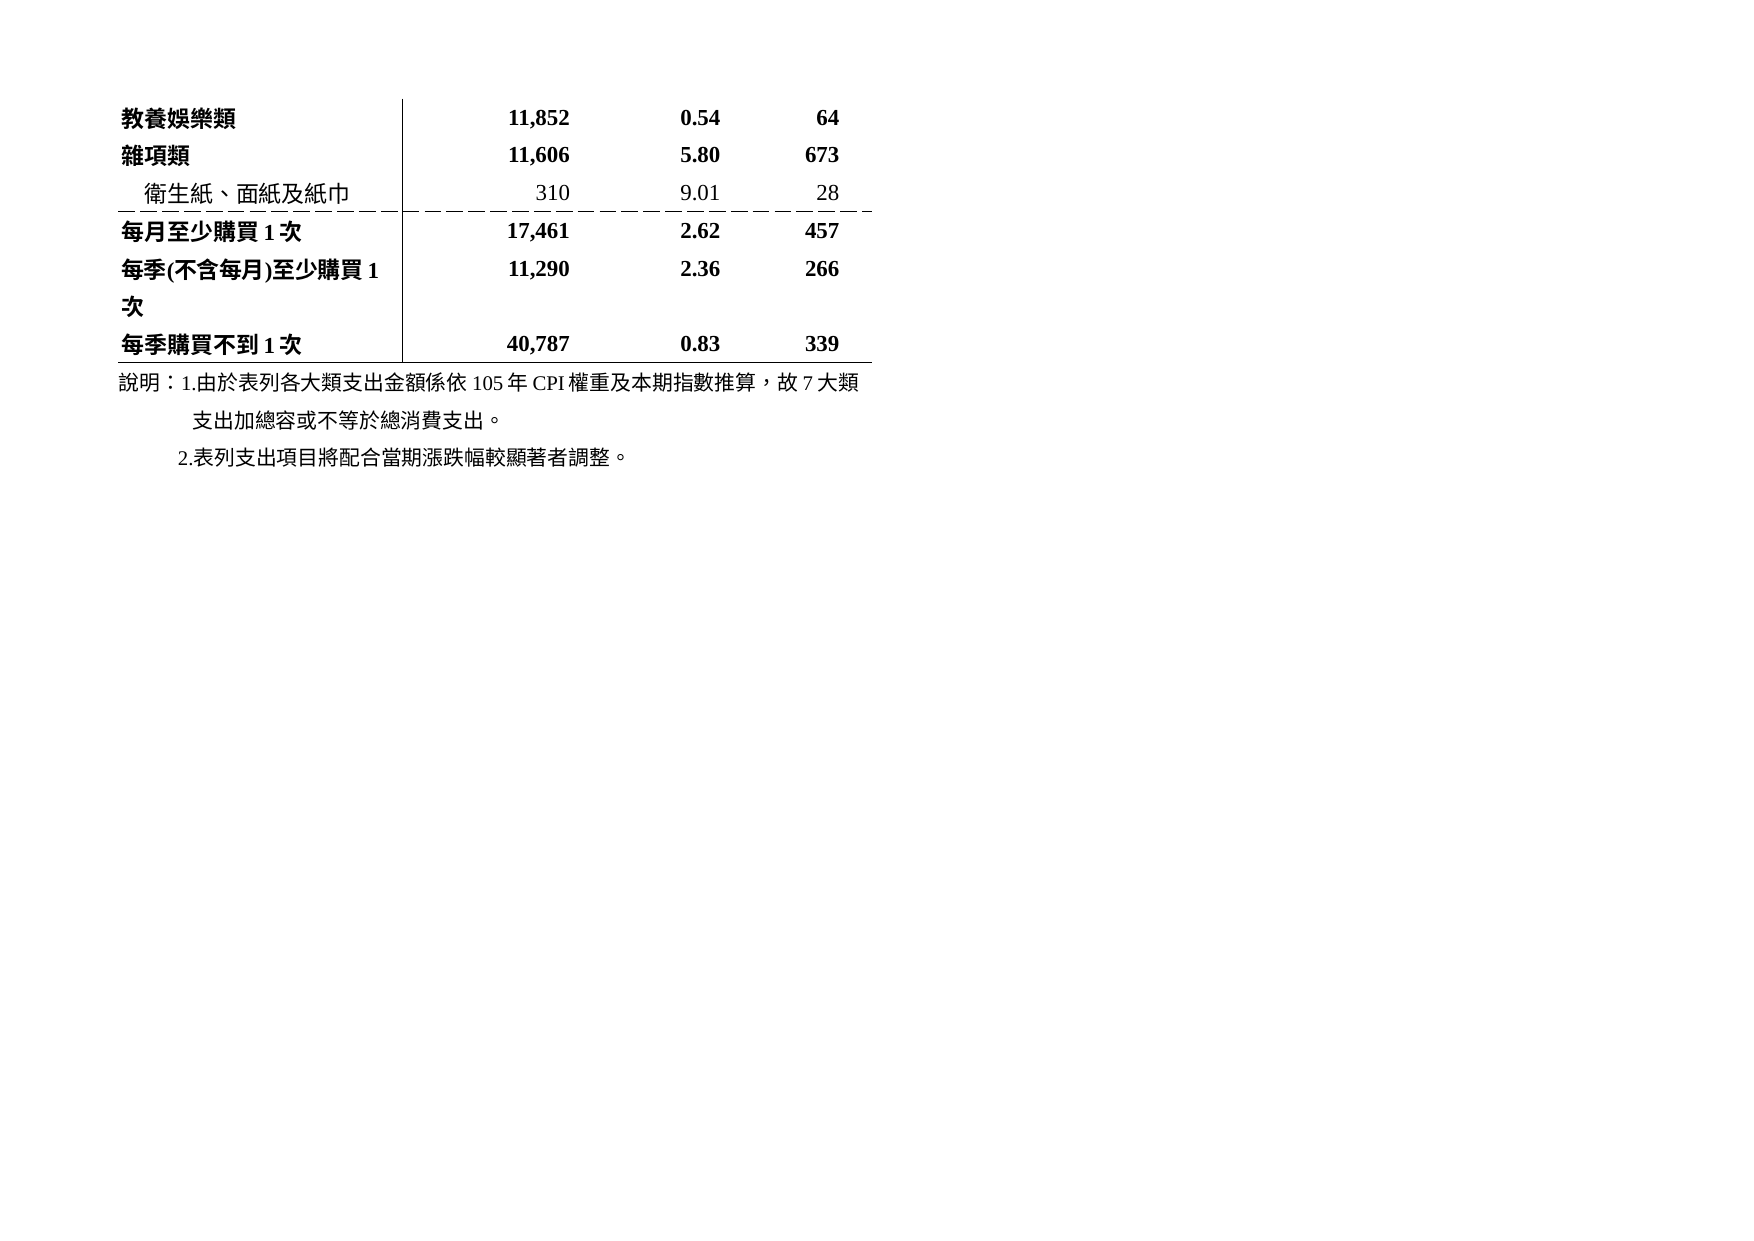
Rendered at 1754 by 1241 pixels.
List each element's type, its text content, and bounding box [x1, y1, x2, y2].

table_cell 9.01 [635, 174, 753, 211]
table_cell 17,461 [403, 211, 635, 249]
table_cell [872, 211, 901, 249]
table_cell 教養娛樂類 [118, 99, 402, 136]
table_cell 457 [753, 211, 872, 249]
table_cell [872, 250, 901, 324]
table_cell 衛生紙、面紙及紙巾 [118, 174, 402, 211]
table_cell 2.62 [635, 211, 753, 249]
table_cell [872, 174, 901, 211]
table_cell 5.80 [635, 136, 753, 173]
table_cell [872, 99, 901, 136]
table_cell 339 [753, 325, 872, 362]
table_cell [872, 325, 901, 362]
table_cell 0.54 [635, 99, 753, 136]
table_cell 2.36 [635, 250, 753, 324]
table_header [901, 99, 1654, 476]
table_cell 每季(不含每月)至少購買1次 [118, 250, 402, 324]
table_cell 64 [753, 99, 872, 136]
table_cell 11,606 [403, 136, 635, 173]
table_cell 說明：1.由於表列各大類支出金額係依105年CPI權重及本期指數推算，故7大類支出加總容或不等於總消費支出。 2.表列支出項目將配合當期漲跌幅較顯著者調整。 [118, 363, 872, 476]
table_cell 每季購買不到1次 [118, 325, 402, 362]
table_cell [872, 136, 901, 173]
table_cell 673 [753, 136, 872, 173]
table_cell 266 [753, 250, 872, 324]
table_cell 28 [753, 174, 872, 211]
table_cell 雜項類 [118, 136, 402, 173]
table_cell [872, 362, 901, 476]
table_cell 40,787 [403, 325, 635, 362]
table_cell 310 [403, 174, 635, 211]
table_cell 11,290 [403, 250, 635, 324]
table_cell 每月至少購買1次 [118, 211, 402, 249]
table_cell 11,852 [403, 99, 635, 136]
table_cell 0.83 [635, 325, 753, 362]
